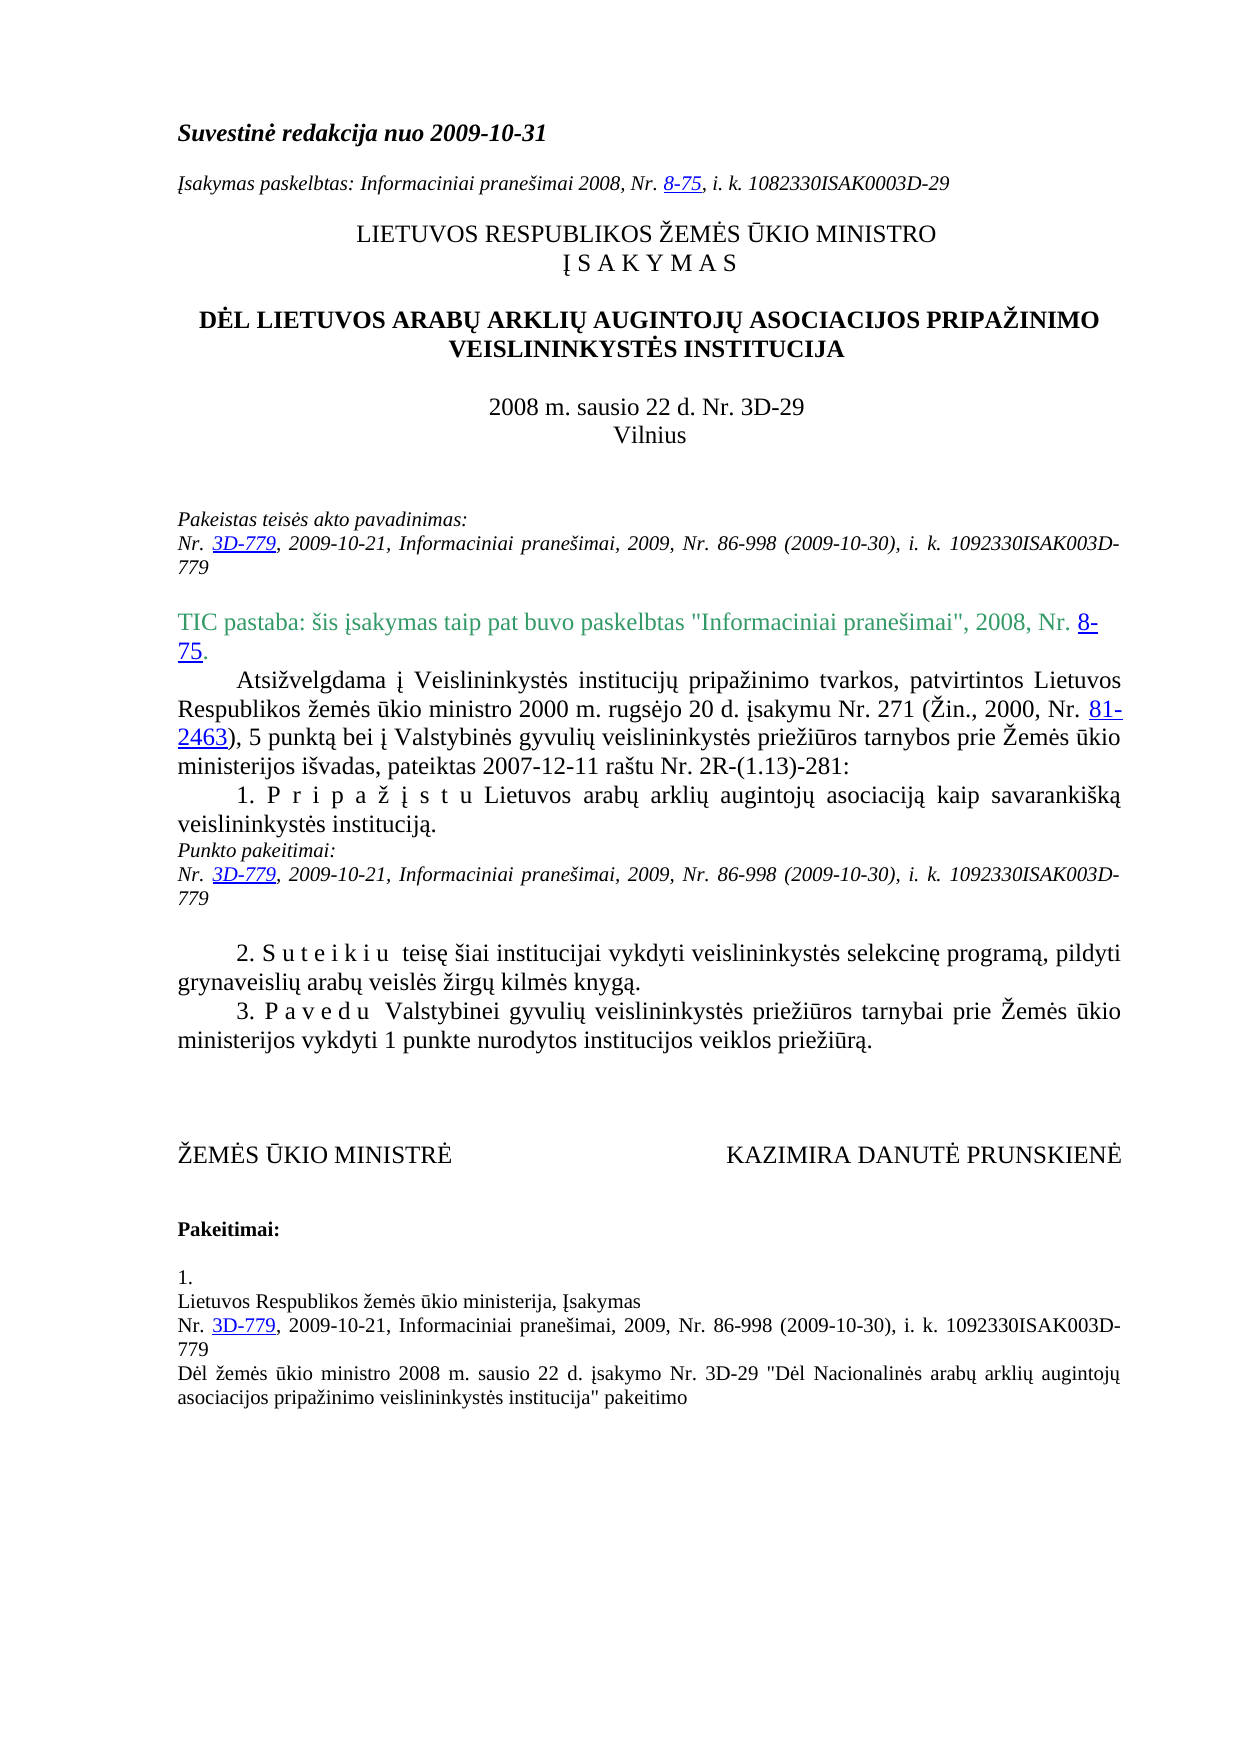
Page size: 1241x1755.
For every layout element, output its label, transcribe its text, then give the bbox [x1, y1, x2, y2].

text LIETUVOS RESPUBLIKOS ŽEMĖS ŪKIO MINISTRO [177, 219, 1122, 248]
text Lietuvos Respublikos žemės ūkio ministerija, Įsakymas [177, 1289, 1122, 1313]
text Pakeistas teisės akto pavadinimas: [177, 507, 1122, 531]
text Suvestinė redakcija nuo 2009-10-31 [177, 118, 1122, 147]
text Atsižvelgdama į Veislininkystės institucijų pripažinimo tvarkos, patvirtintos Lietuvos Respublikos žemės ūkio ministro 2000 m. rugsėjo 20 d. įsakymu Nr. 271 (Žin., 2000, Nr. 81-2463), 5 punktą bei į Valstybinės gyvulių veislininkystės priežiūros tarnybos prie Žemės ūkio ministerijos išvadas, pateiktas 2007-12-11 raštu Nr. 2R-(1.13)-281: [177, 665, 1122, 780]
text DĖL LIETUVOS ARABŲ ARKLIŲ AUGINTOJŲ ASOCIACIJOS PRIPAŽINIMO VEISLININKYSTĖS INSTITUCIJA [177, 305, 1122, 363]
text 1. P r i p a ž į s t u Lietuvos arabų arklių augintojų asociaciją kaip savarankišką veislininkystės instituciją. [177, 780, 1122, 837]
text 2. Suteikiu teisę šiai institucijai vykdyti veislininkystės selekcinę programą, pildyti grynaveislių arabų veislės žirgų kilmės knygą. [177, 938, 1122, 996]
text Nr. 3D-779, 2009-10-21, Informaciniai pranešimai, 2009, Nr. 86-998 (2009-10-30), i. k. 1092330ISAK003D-779 [177, 1313, 1122, 1361]
text 2008 m. sausio 22 d. Nr. 3D-29 [177, 392, 1122, 420]
text Nr. 3D-779, 2009-10-21, Informaciniai pranešimai, 2009, Nr. 86-998 (2009-10-30), i. k. 1092330ISAK003D-779 [177, 531, 1122, 579]
text Nr. 3D-779, 2009-10-21, Informaciniai pranešimai, 2009, Nr. 86-998 (2009-10-30), i. k. 1092330ISAK003D-779 [177, 862, 1122, 910]
text TIC pastaba: šis įsakymas taip pat buvo paskelbtas "Informaciniai pranešimai", 2008, Nr. 8-75. [177, 607, 1122, 665]
text Pakeitimai: [177, 1217, 1122, 1241]
text Punkto pakeitimai: [177, 837, 1122, 862]
text Įsakymas paskelbtas: Informaciniai pranešimai 2008, Nr. 8-75, i. k. 1082330ISAK0003D-29 [177, 171, 1122, 195]
text Vilnius [177, 420, 1122, 449]
text Dėl žemės ūkio ministro 2008 m. sausio 22 d. įsakymo Nr. 3D-29 "Dėl Nacionalinės arabų arklių augintojų asociacijos pripažinimo veislininkystės institucija" pakeitimo [177, 1361, 1122, 1409]
text ŽEMĖS ŪKIO MINISTRĖ KAZIMIRA DANUTĖ PRUNSKIENĖ [177, 1140, 1122, 1168]
text ĮSAKYMAS [177, 248, 1122, 277]
text 3. Pavedu Valstybinei gyvulių veislininkystės priežiūros tarnybai prie Žemės ūkio ministerijos vykdyti 1 punkte nurodytos institucijos veiklos priežiūrą. [177, 996, 1122, 1053]
text 1. [177, 1265, 1122, 1289]
